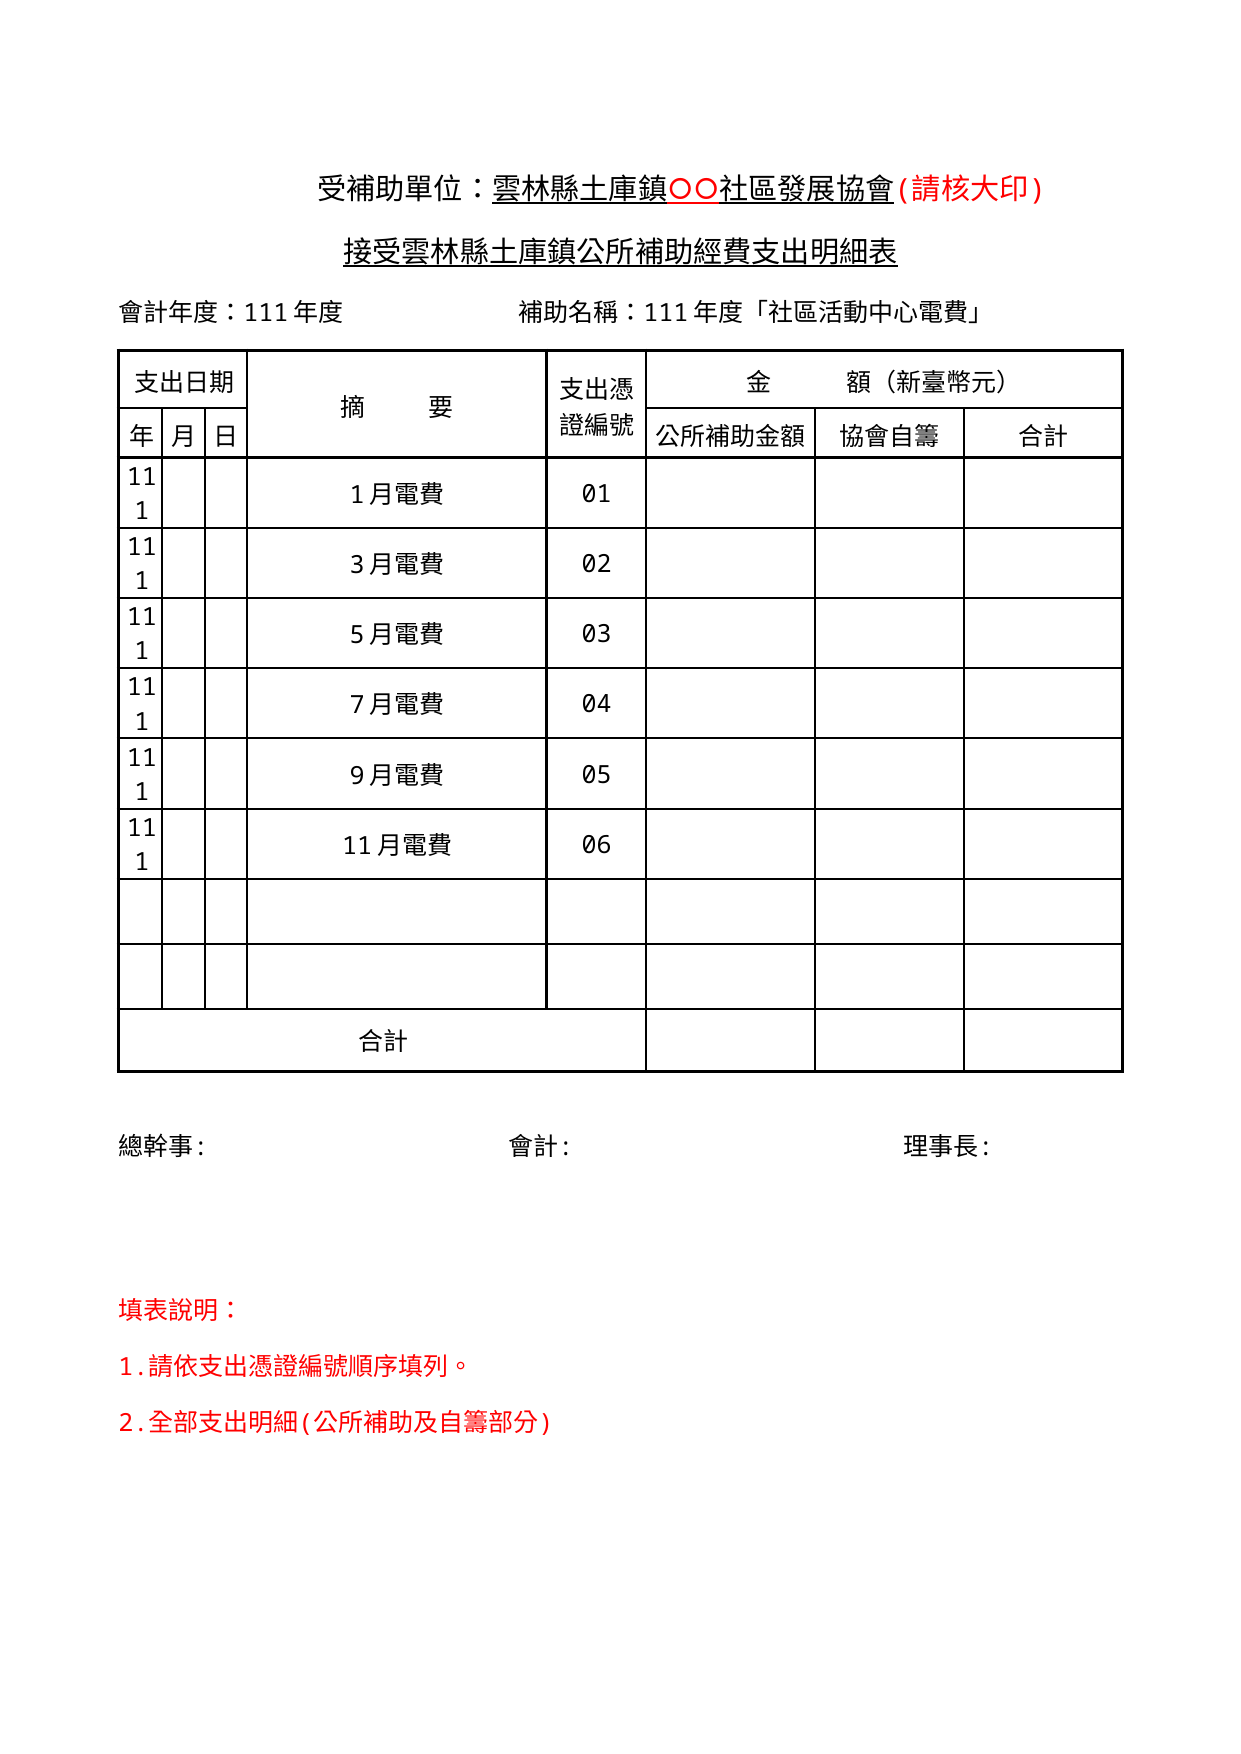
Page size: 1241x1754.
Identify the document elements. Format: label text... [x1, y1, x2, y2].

table_cell 111 [120, 529, 161, 597]
table_cell [647, 810, 814, 878]
table_cell 合計 [120, 1010, 645, 1069]
table_cell 公所補助金額 [647, 409, 814, 456]
table_cell [206, 880, 246, 943]
table_cell [647, 459, 814, 527]
table_cell 日 [206, 409, 246, 456]
table_cell [965, 459, 1121, 527]
table_header 支出憑證編號 [548, 352, 645, 456]
table_cell [248, 945, 545, 1008]
table_cell [965, 945, 1121, 1008]
table_cell [548, 880, 645, 943]
text 總幹事: 會計: 理事長: [118, 1126, 1122, 1163]
table_cell [647, 599, 814, 667]
table_header 摘 要 [248, 352, 545, 456]
table_cell [816, 880, 963, 943]
table_cell [816, 810, 963, 878]
table_cell [548, 945, 645, 1008]
table_cell [647, 739, 814, 807]
table_cell 04 [548, 669, 645, 737]
table_cell 03 [548, 599, 645, 667]
table_cell [816, 529, 963, 597]
table_cell [120, 945, 161, 1008]
text 受補助單位：雲林縣土庫鎮社區發展協會(請核大印) [118, 166, 1122, 208]
table_cell 合計 [965, 409, 1121, 456]
table_cell [163, 810, 204, 878]
table_cell 11月電費 [248, 810, 545, 878]
table_cell [965, 810, 1121, 878]
table_cell [248, 880, 545, 943]
table_cell [816, 945, 963, 1008]
table_cell [965, 599, 1121, 667]
table_cell [965, 739, 1121, 807]
text 填表說明： [118, 1290, 1122, 1326]
text 1.請依支出憑證編號順序填列。 [118, 1346, 1122, 1383]
table_cell 111 [120, 739, 161, 807]
table_cell [163, 459, 204, 527]
table_cell 月 [163, 409, 204, 456]
table_cell [647, 945, 814, 1008]
table_cell [816, 669, 963, 737]
table_cell 7月電費 [248, 669, 545, 737]
table_cell [206, 810, 246, 878]
table_cell [206, 739, 246, 807]
table_cell 05 [548, 739, 645, 807]
table_cell [163, 739, 204, 807]
table_cell [816, 1010, 963, 1069]
table_cell [163, 945, 204, 1008]
table_cell [816, 739, 963, 807]
table_cell [647, 1010, 814, 1069]
table_cell [816, 599, 963, 667]
table_cell 111 [120, 669, 161, 737]
table_cell [965, 1010, 1121, 1069]
table_cell 06 [548, 810, 645, 878]
table_cell [647, 880, 814, 943]
table_cell 111 [120, 459, 161, 527]
table_cell [965, 880, 1121, 943]
table_cell [816, 459, 963, 527]
text 會計年度：111年度 補助名稱：111年度「社區活動中心電費」 [118, 292, 1122, 328]
table_cell [206, 599, 246, 667]
table_cell 1月電費 [248, 459, 545, 527]
table_cell 02 [548, 529, 645, 597]
table_cell [647, 669, 814, 737]
text 2.全部支出明細(公所補助及自籌部分) [118, 1403, 1122, 1439]
table_cell [163, 599, 204, 667]
table_cell [163, 880, 204, 943]
table_cell 5月電費 [248, 599, 545, 667]
table_cell [206, 669, 246, 737]
table_cell 111 [120, 599, 161, 667]
table_cell [206, 459, 246, 527]
table_cell 01 [548, 459, 645, 527]
table_cell 年 [120, 409, 161, 456]
table_cell 111 [120, 810, 161, 878]
table_cell [163, 669, 204, 737]
table_cell [163, 529, 204, 597]
table_header 支出日期 [120, 352, 246, 407]
table_cell [647, 529, 814, 597]
table_cell 9月電費 [248, 739, 545, 807]
table_cell [965, 529, 1121, 597]
table_cell 協會自籌 [816, 409, 963, 456]
table_cell [206, 529, 246, 597]
text 接受雲林縣土庫鎮公所補助經費支出明細表 [118, 229, 1122, 271]
table_cell 3月電費 [248, 529, 545, 597]
table_header 金 額（新臺幣元） [647, 352, 1121, 407]
table_cell [120, 880, 161, 943]
table_cell [206, 945, 246, 1008]
table_cell [965, 669, 1121, 737]
